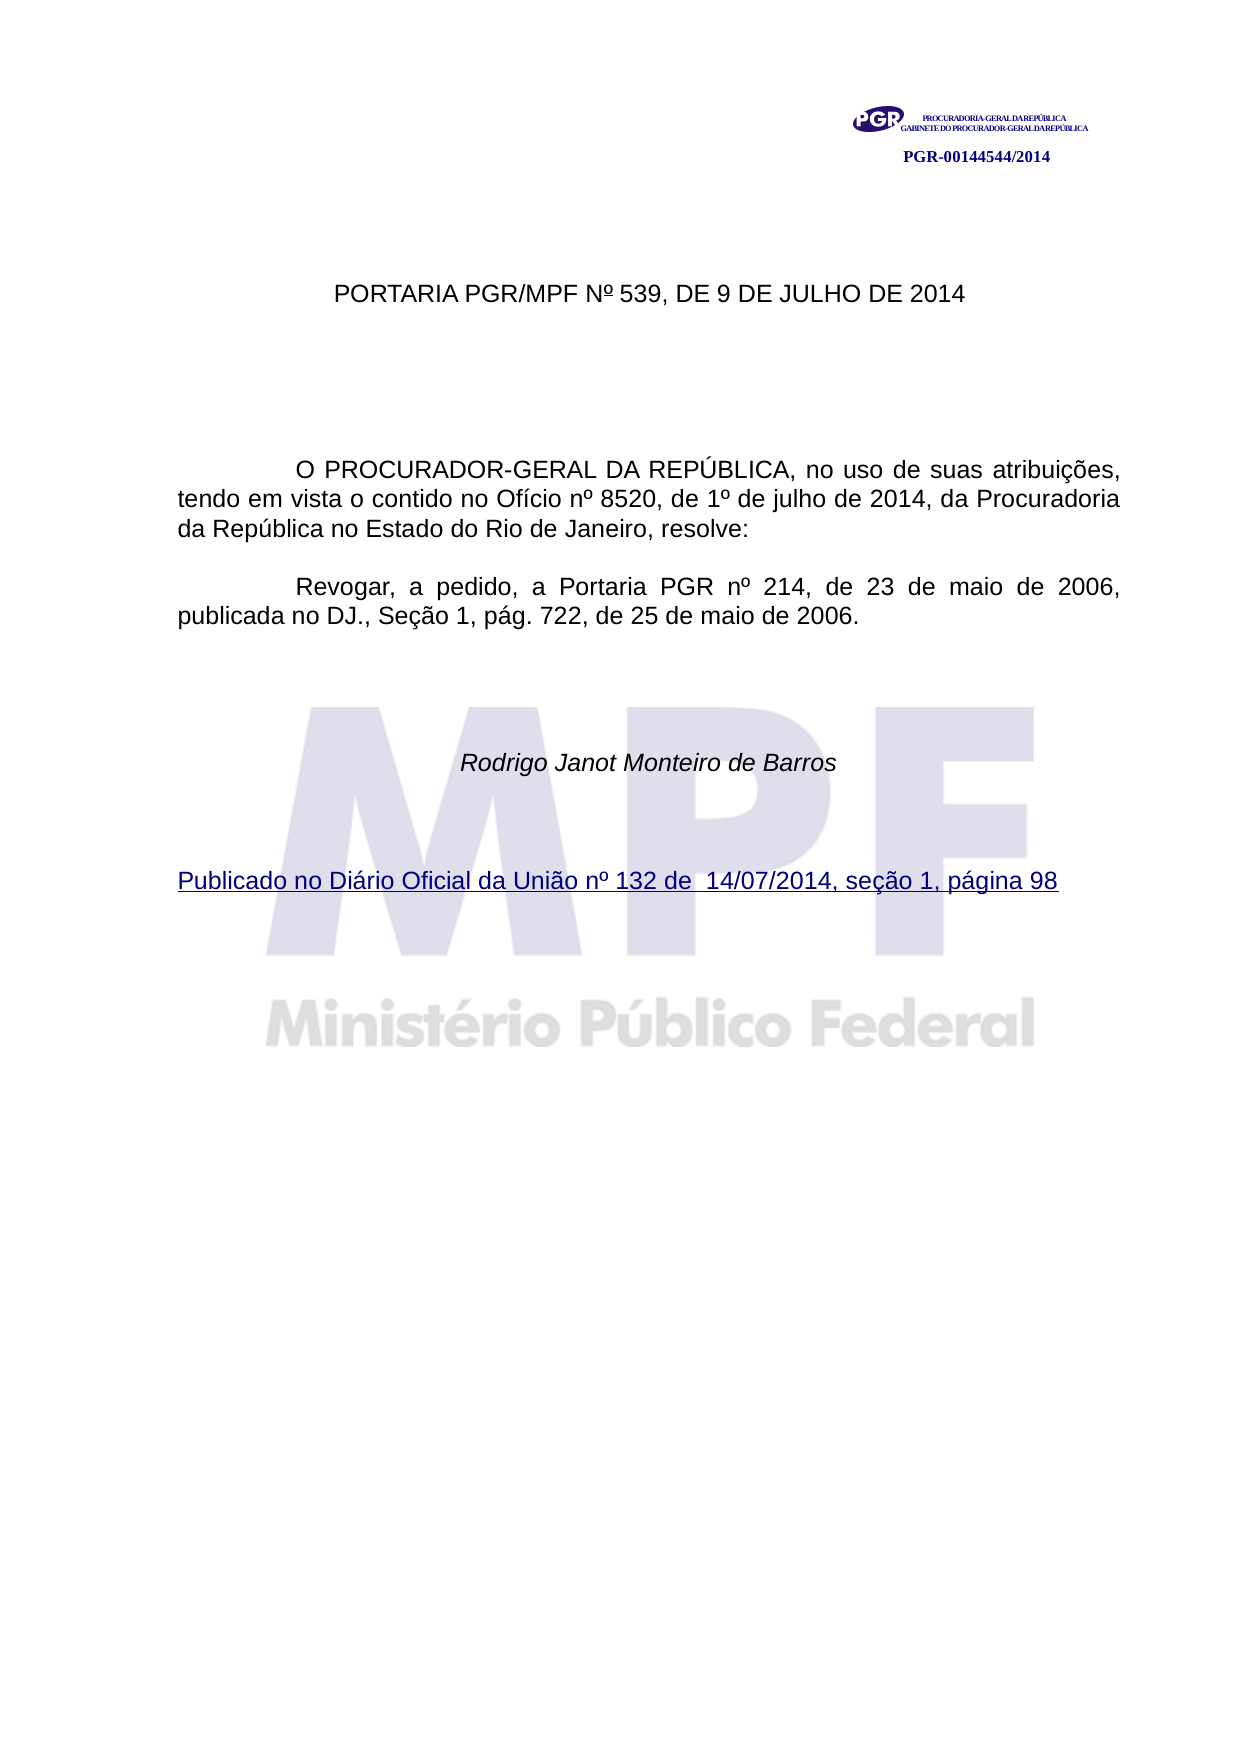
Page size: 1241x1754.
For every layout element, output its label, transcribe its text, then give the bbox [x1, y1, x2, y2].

picture [266, 777, 1034, 866]
text Revogar, a pedido, a Portaria PGR nº 214, de 23 de maio de 2006, publicada no DJ., Seção 1, pág. 722, de 25 de maio de 2006. [177, 572, 1122, 630]
text Publicado no Diário Oficial da União nº 132 de 14/07/2014, seção 1, página 98 [177, 866, 1122, 895]
text PORTARIA PGR/MPF Nº 539, DE 9 DE JULHO DE 2014 [177, 279, 1122, 308]
text PGR-00144544/2014 [863, 143, 1089, 168]
picture [266, 895, 1034, 1047]
picture [266, 707, 1034, 748]
picture [853, 106, 904, 132]
text Rodrigo Janot Monteiro de Barros [177, 748, 1122, 777]
text O PROCURADOR-GERAL DA REPÚBLICA, no uso de suas atribuições, tendo em vista o contido no Ofício nº 8520, de 1º de julho de 2014, da Procuradoria da República no Estado do Rio de Janeiro, resolve: [177, 455, 1122, 542]
